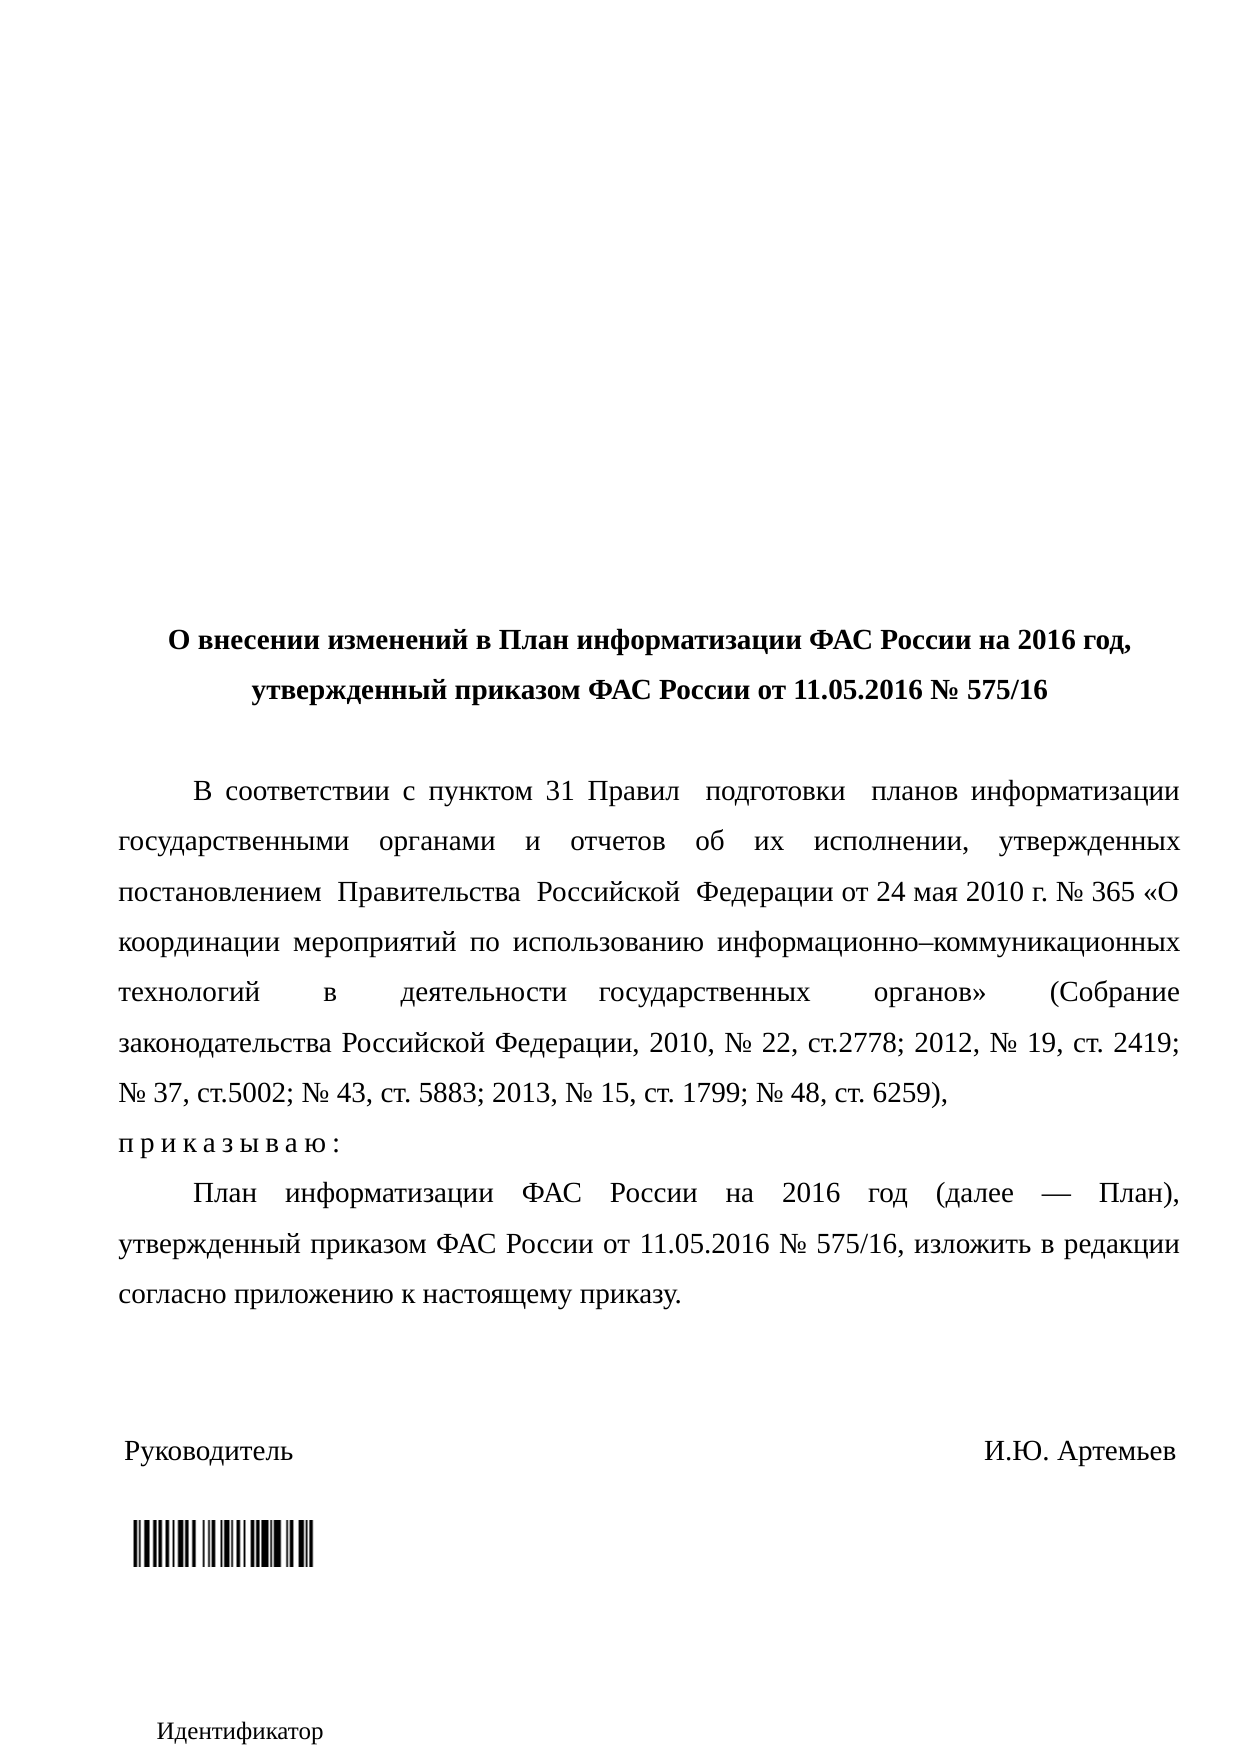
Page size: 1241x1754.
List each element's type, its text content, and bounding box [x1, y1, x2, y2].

text приказываю: [118, 1125, 1181, 1159]
table_header [670, 118, 1181, 555]
table_header [353, 1394, 832, 1472]
table_header И.Ю. Артемьев [832, 1394, 1182, 1472]
picture [118, 1520, 331, 1567]
text О внесении изменений в План информатизации ФАС России на 2016 год, утвержденный приказом ФАС России от 11.05.2016 № 575/16 [118, 622, 1181, 706]
text В соответствии с пунктом 31 Правил подготовки планов информатизации государственными органами и отчетов об их исполнении, утвержденных постановлением Правительства Российской Федерации от 24 мая 2010 г. № 365 «О координации мероприятий по использованию информационно–коммуникационных технологий в деятельности государственных органов» (Собрание законодательства Российской Федерации, 2010, № 22, ст.2778; 2012, № 19, ст. 2419; № 37, ст.5002; № 43, ст. 5883; 2013, № 15, ст. 1799; № 48, ст. 6259), [118, 773, 1181, 1108]
text План информатизации ФАС России на 2016 год (далее — План), утвержденный приказом ФАС России от 11.05.2016 № 575/16, изложить в редакции согласно приложению к настоящему приказу. [118, 1176, 1181, 1310]
table_header Руководитель [118, 1394, 352, 1472]
